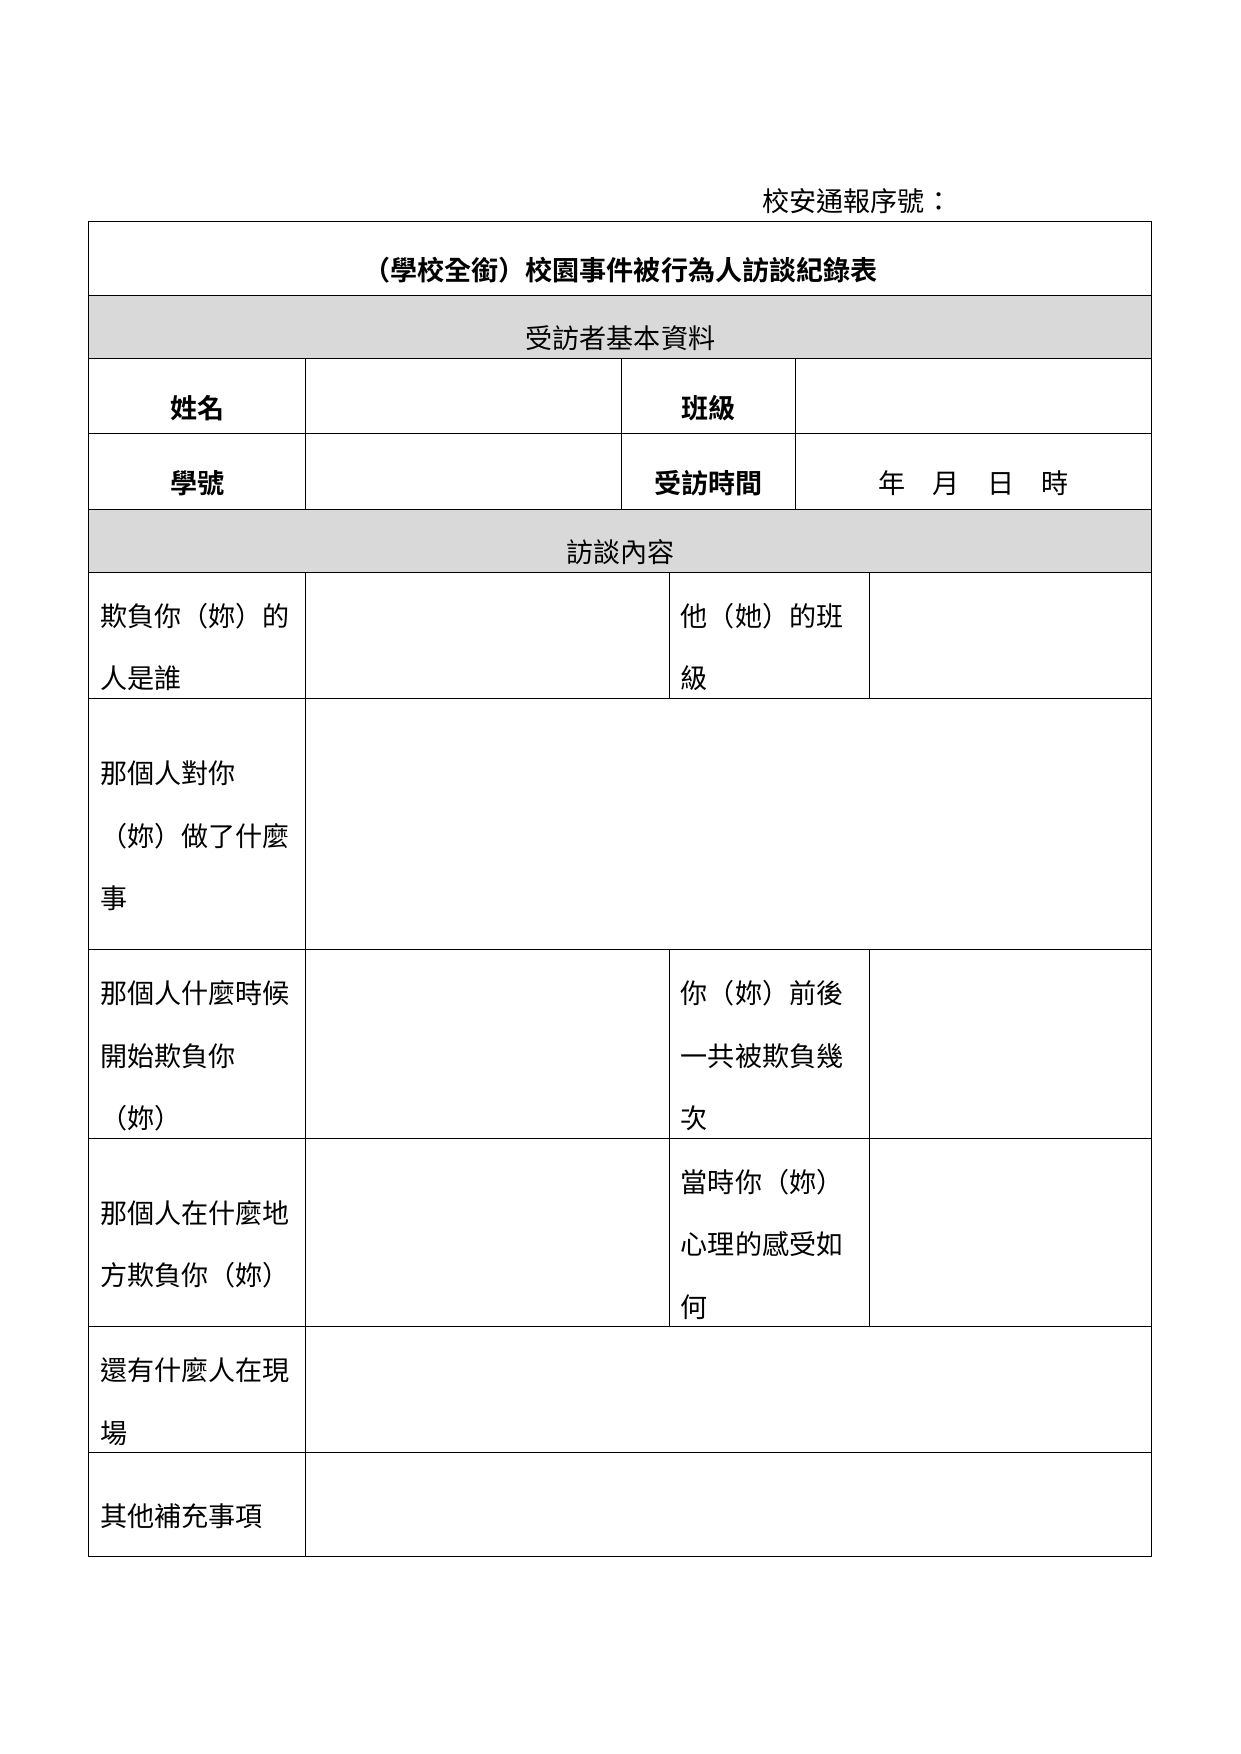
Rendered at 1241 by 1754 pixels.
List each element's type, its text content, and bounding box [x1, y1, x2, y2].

table_cell [306, 699, 1151, 949]
table_cell 當時你（妳）心理的感受如何 [670, 1139, 869, 1326]
table_cell 那個人在什麼地方欺負你（妳） [89, 1139, 305, 1326]
table_cell [796, 359, 1151, 433]
table_cell 欺負你（妳）的人是誰 [89, 573, 305, 698]
table_cell 他（她）的班級 [670, 573, 869, 698]
table_cell [306, 950, 669, 1138]
table_cell 班級 [622, 359, 795, 433]
table_cell 受訪時間 [622, 434, 795, 508]
table_cell 學號 [89, 434, 305, 508]
table_cell 年 月 日 時 [796, 434, 1151, 508]
table_cell 訪談內容 [89, 510, 1151, 572]
table_cell 那個人對你（妳）做了什麼事 [89, 699, 305, 949]
table_cell [870, 1139, 1151, 1326]
table_cell 那個人什麼時候開始欺負你（妳） [89, 950, 305, 1138]
table_cell 姓名 [89, 359, 305, 433]
table_cell [306, 434, 621, 508]
table_header （學校全銜）校園事件被行為人訪談紀錄表 [89, 222, 1151, 294]
table_cell [306, 573, 669, 698]
table_cell 還有什麼人在現場 [89, 1327, 305, 1452]
table_cell 其他補充事項 [89, 1453, 305, 1556]
table_cell [870, 573, 1151, 698]
table_cell [306, 1327, 1151, 1452]
table_cell [306, 1139, 669, 1326]
text 校安通報序號： [112, 158, 1128, 221]
table_cell [870, 950, 1151, 1138]
table_cell [306, 1453, 1151, 1556]
table_cell 你（妳）前後一共被欺負幾次 [670, 950, 869, 1138]
table_cell 受訪者基本資料 [89, 296, 1151, 358]
table_cell [306, 359, 621, 433]
